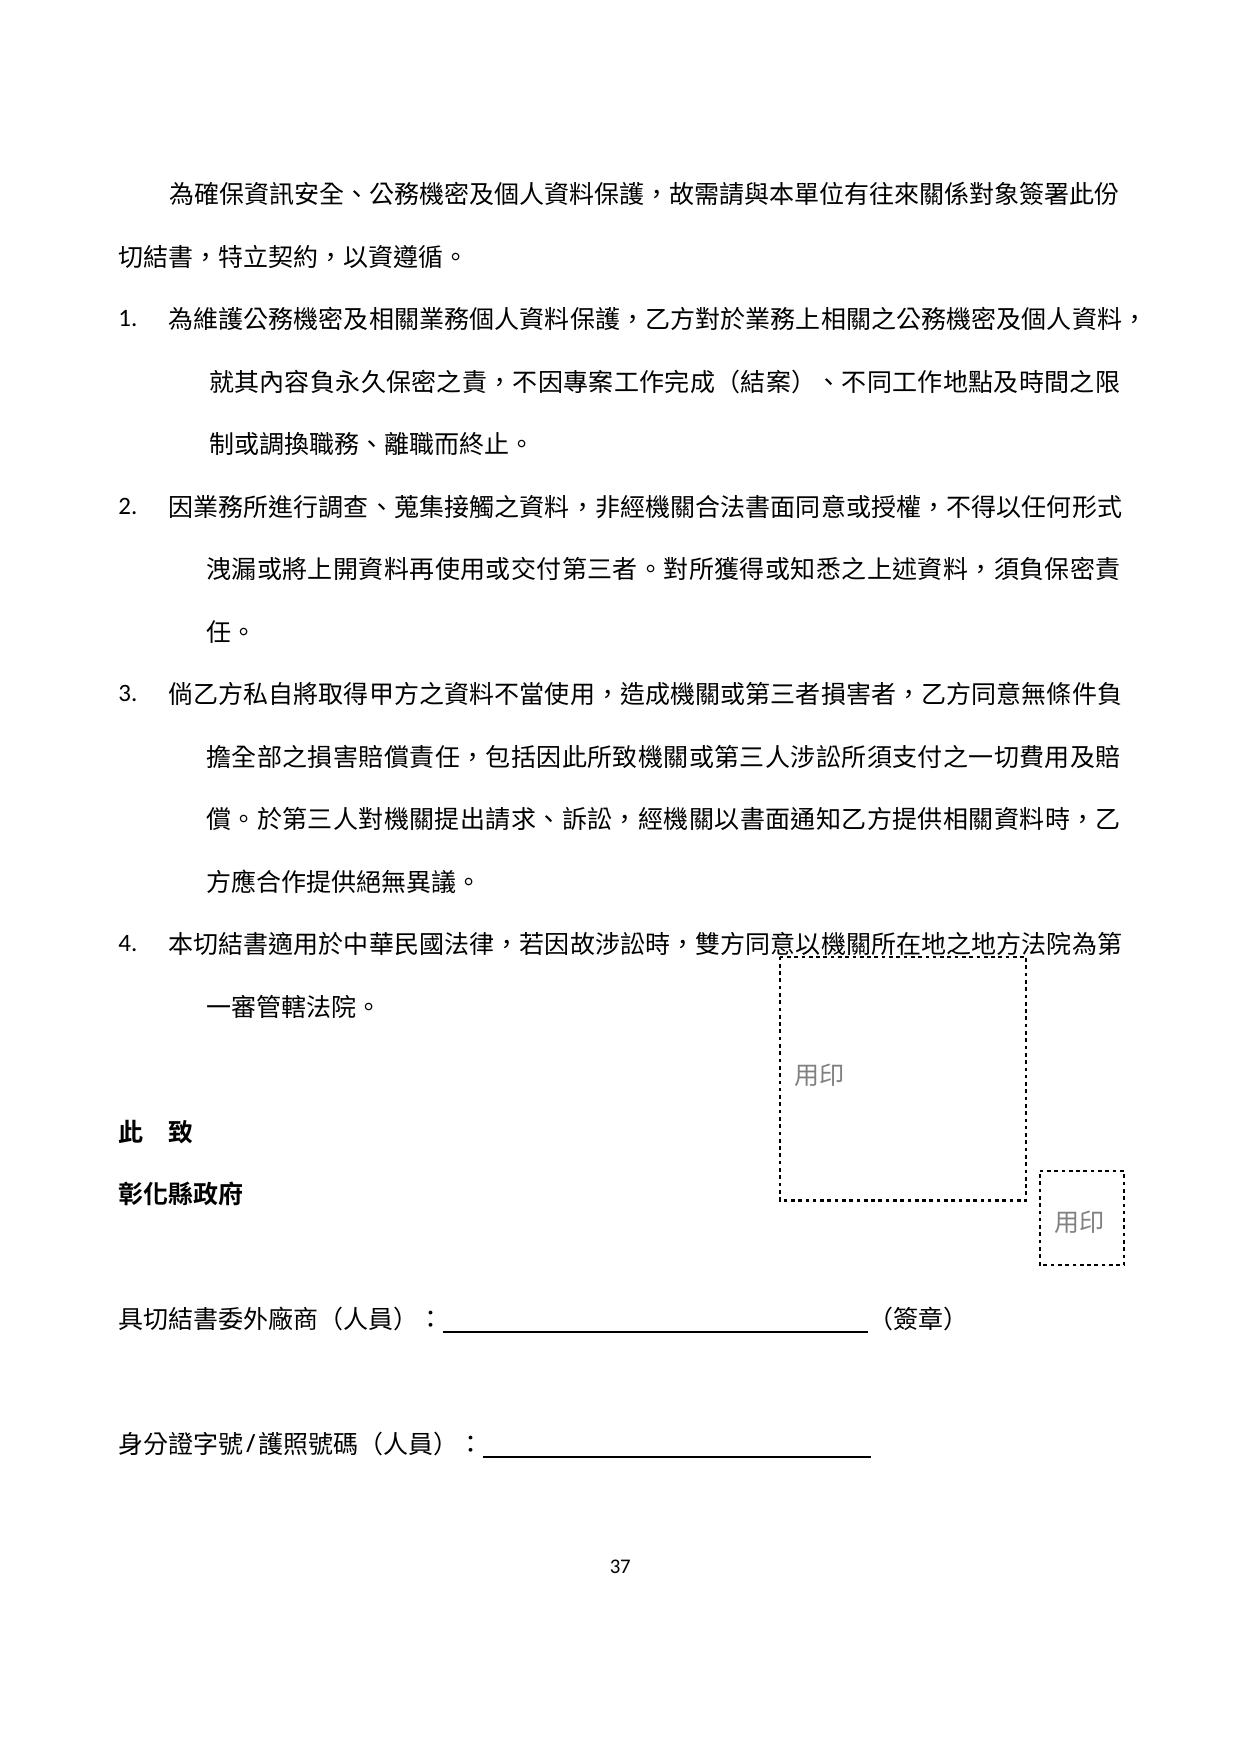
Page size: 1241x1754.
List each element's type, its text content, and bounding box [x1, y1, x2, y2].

text 此 致 [118, 1089, 1122, 1151]
list 為維護公務機密及相關業務個人資料保護，乙方對於業務上相關之公務機密及個人資料，就其內容負永久保密之責，不因專案工作完成（結案）、不同工作地點及時間之限制或調換職務、離職而終止。 [118, 276, 1122, 464]
list 倘乙方私自將取得甲方之資料不當使用，造成機關或第三者損害者，乙方同意無條件負擔全部之損害賠償責任，包括因此所致機關或第三人涉訟所須支付之一切費用及賠償。於第三人對機關提出請求、訴訟，經機關以書面通知乙方提供相關資料時，乙方應合作提供絕無異議。 [118, 651, 1122, 901]
text 具切結書委外廠商（人員）： （簽章） [118, 1276, 1118, 1339]
list 因業務所進行調查、蒐集接觸之資料，非經機關合法書面同意或授權，不得以任何形式洩漏或將上開資料再使用或交付第三者。對所獲得或知悉之上述資料，須負保密責任。 [118, 464, 1122, 651]
text 為確保資訊安全、公務機密及個人資料保護，故需請與本單位有往來關係對象簽署此份切結書，特立契約，以資遵循。 [118, 151, 1122, 276]
text 身分證字號/護照號碼（人員）： [118, 1401, 1118, 1464]
text 彰化縣政府 [118, 1151, 1122, 1214]
list 本切結書適用於中華民國法律，若因故涉訟時，雙方同意以機關所在地之地方法院為第一審管轄法院。 [118, 901, 1122, 1026]
